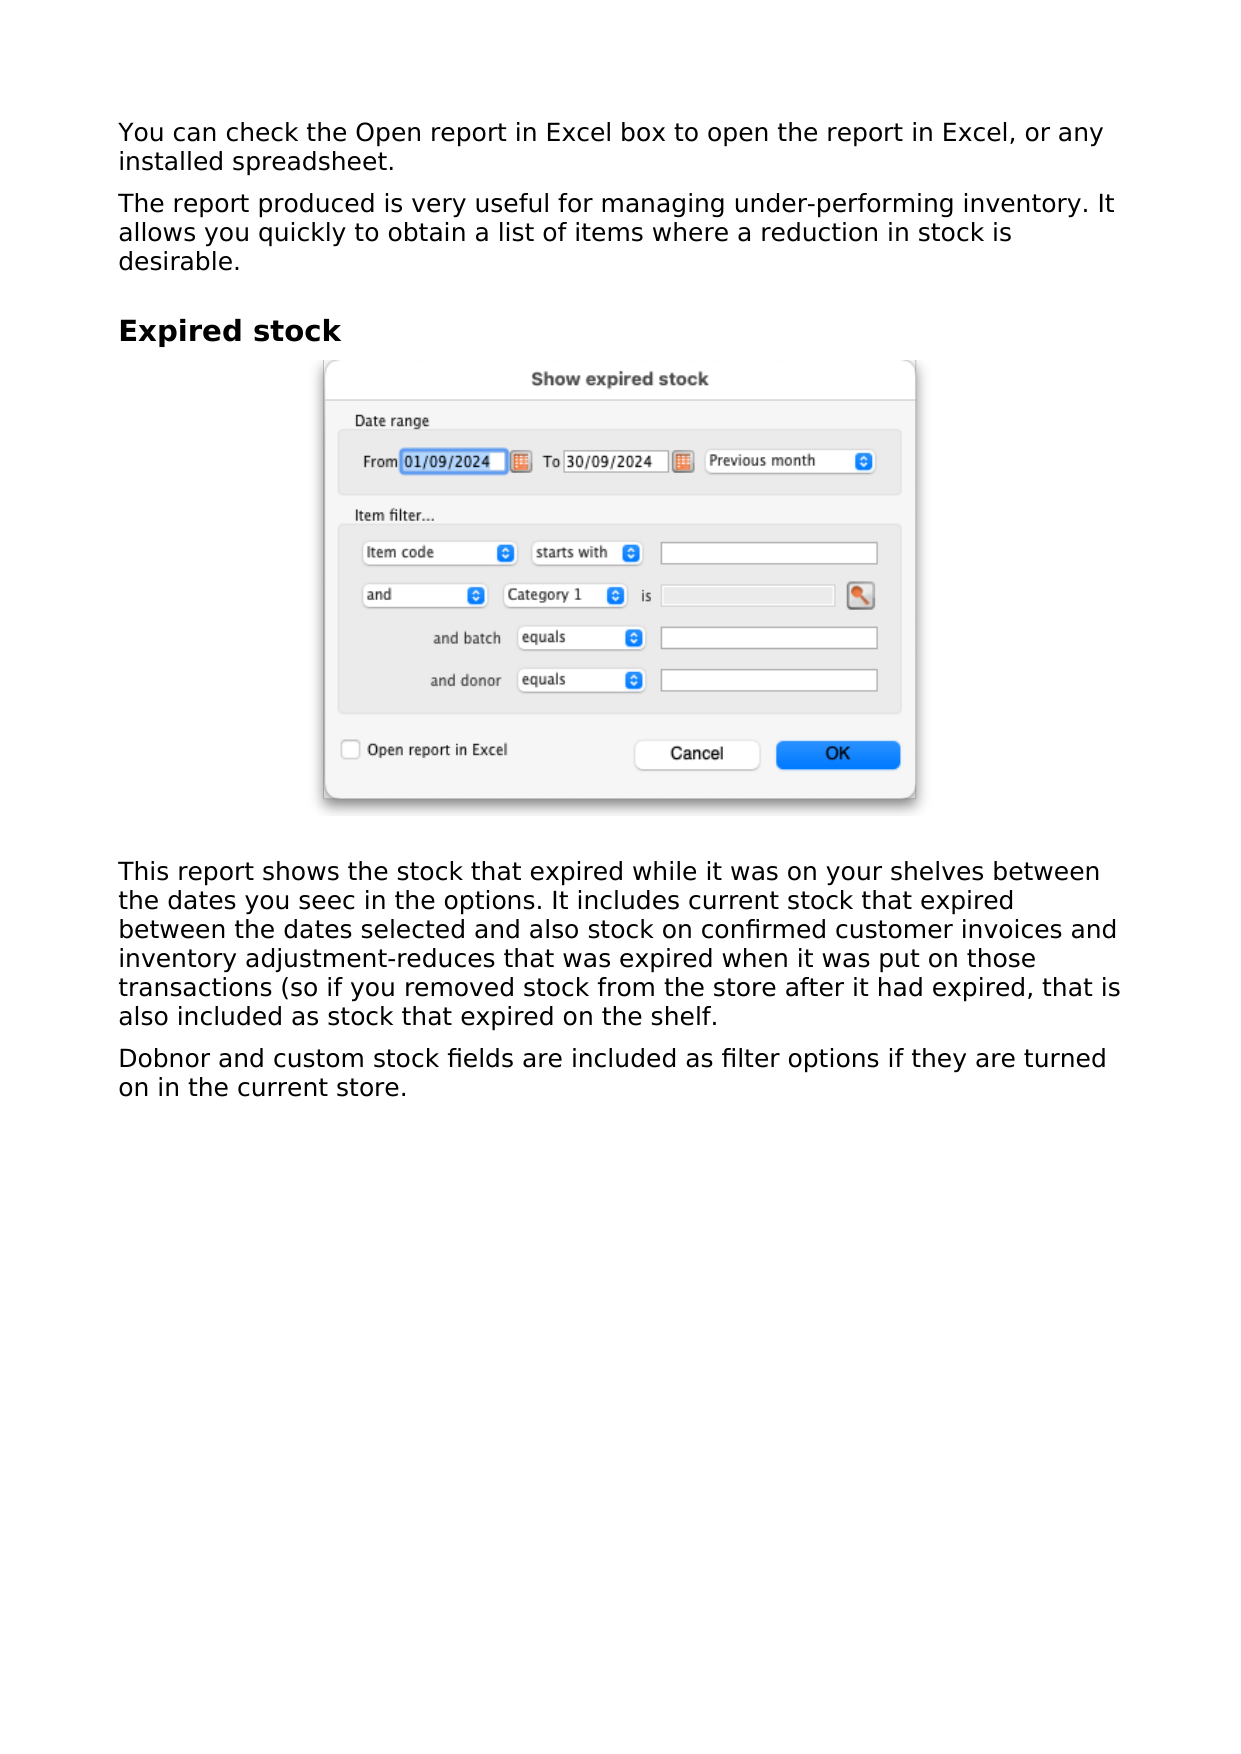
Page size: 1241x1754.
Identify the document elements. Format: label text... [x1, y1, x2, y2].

text You can check the Open report in Excel box to open the report in Excel, or any installed spreadsheet. [118, 118, 1122, 176]
subtitle Expired stock [118, 314, 1122, 348]
picture [307, 360, 933, 816]
text Dobnor and custom stock fields are included as filter options if they are turned on in the current store. [118, 1044, 1122, 1103]
text The report produced is very useful for managing under-performing inventory. It allows you quickly to obtain a list of items where a reduction in stock is desirable. [118, 189, 1122, 276]
text This report shows the stock that expired while it was on your shelves between the dates you seec in the options. It includes current stock that expired between the dates selected and also stock on confirmed customer invoices and inventory adjustment-reduces that was expired when it was put on those transactions (so if you removed stock from the store after it had expired, that is also included as stock that expired on the shelf. [118, 857, 1122, 1032]
